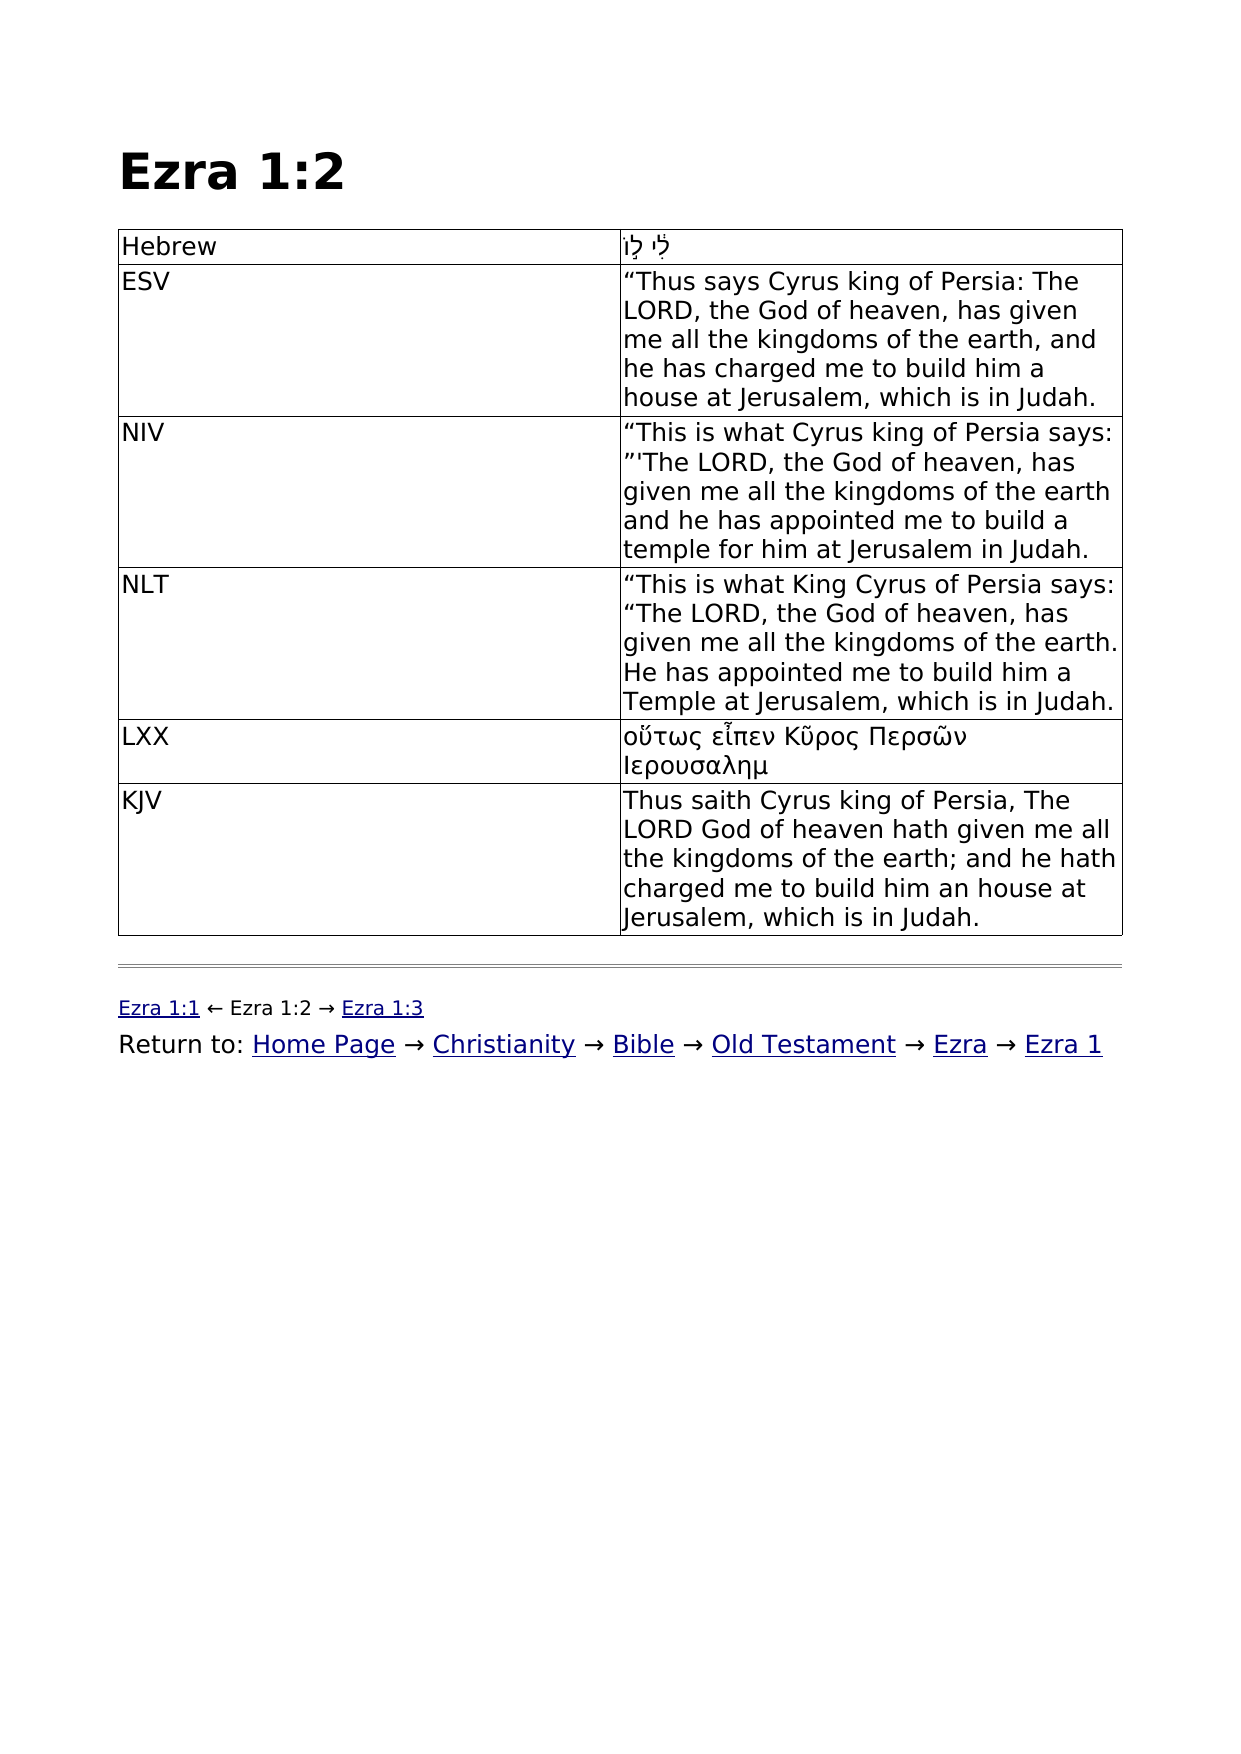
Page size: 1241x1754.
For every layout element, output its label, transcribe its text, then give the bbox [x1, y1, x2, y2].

table_cell “Thus says Cyrus king of Persia: The LORD, the God of heaven, has given me all the kingdoms of the earth, and he has charged me to build him a house at Jerusalem, which is in Judah. [621, 265, 1122, 416]
table_cell “This is what Cyrus king of Persia says: ”'The LORD, the God of heaven, has given me all the kingdoms of the earth and he has appointed me to build a temple for him at Jerusalem in Judah. [621, 417, 1122, 567]
table_cell “This is what King Cyrus of Persia says: “The LORD, the God of heaven, has given me all the kingdoms of the earth. He has appointed me to build him a Temple at Jerusalem, which is in Judah. [621, 568, 1122, 719]
table_cell KJV [119, 784, 620, 935]
table_cell NIV [119, 417, 620, 567]
table_cell LXX [119, 720, 620, 783]
text Ezra 1:1 ← Ezra 1:2 → Ezra 1:3 [118, 996, 1122, 1030]
table_cell NLT [119, 568, 620, 719]
table_header לִ֔י ל֣וֹ [621, 230, 1122, 264]
table_header Hebrew [119, 230, 620, 264]
table_cell Thus saith Cyrus king of Persia, The LORD God of heaven hath given me all the kingdoms of the earth; and he hath charged me to build him an house at Jerusalem, which is in Judah. [621, 784, 1122, 935]
subtitle Ezra 1:2 [118, 143, 1122, 201]
text Return to: Home Page → Christianity → Bible → Old Testament → Ezra → Ezra 1 [118, 1030, 1122, 1059]
table_cell ESV [119, 265, 620, 416]
table_cell οὕτως εἶπεν Κῦρος Περσῶν Ιερουσαλημ [621, 720, 1122, 783]
